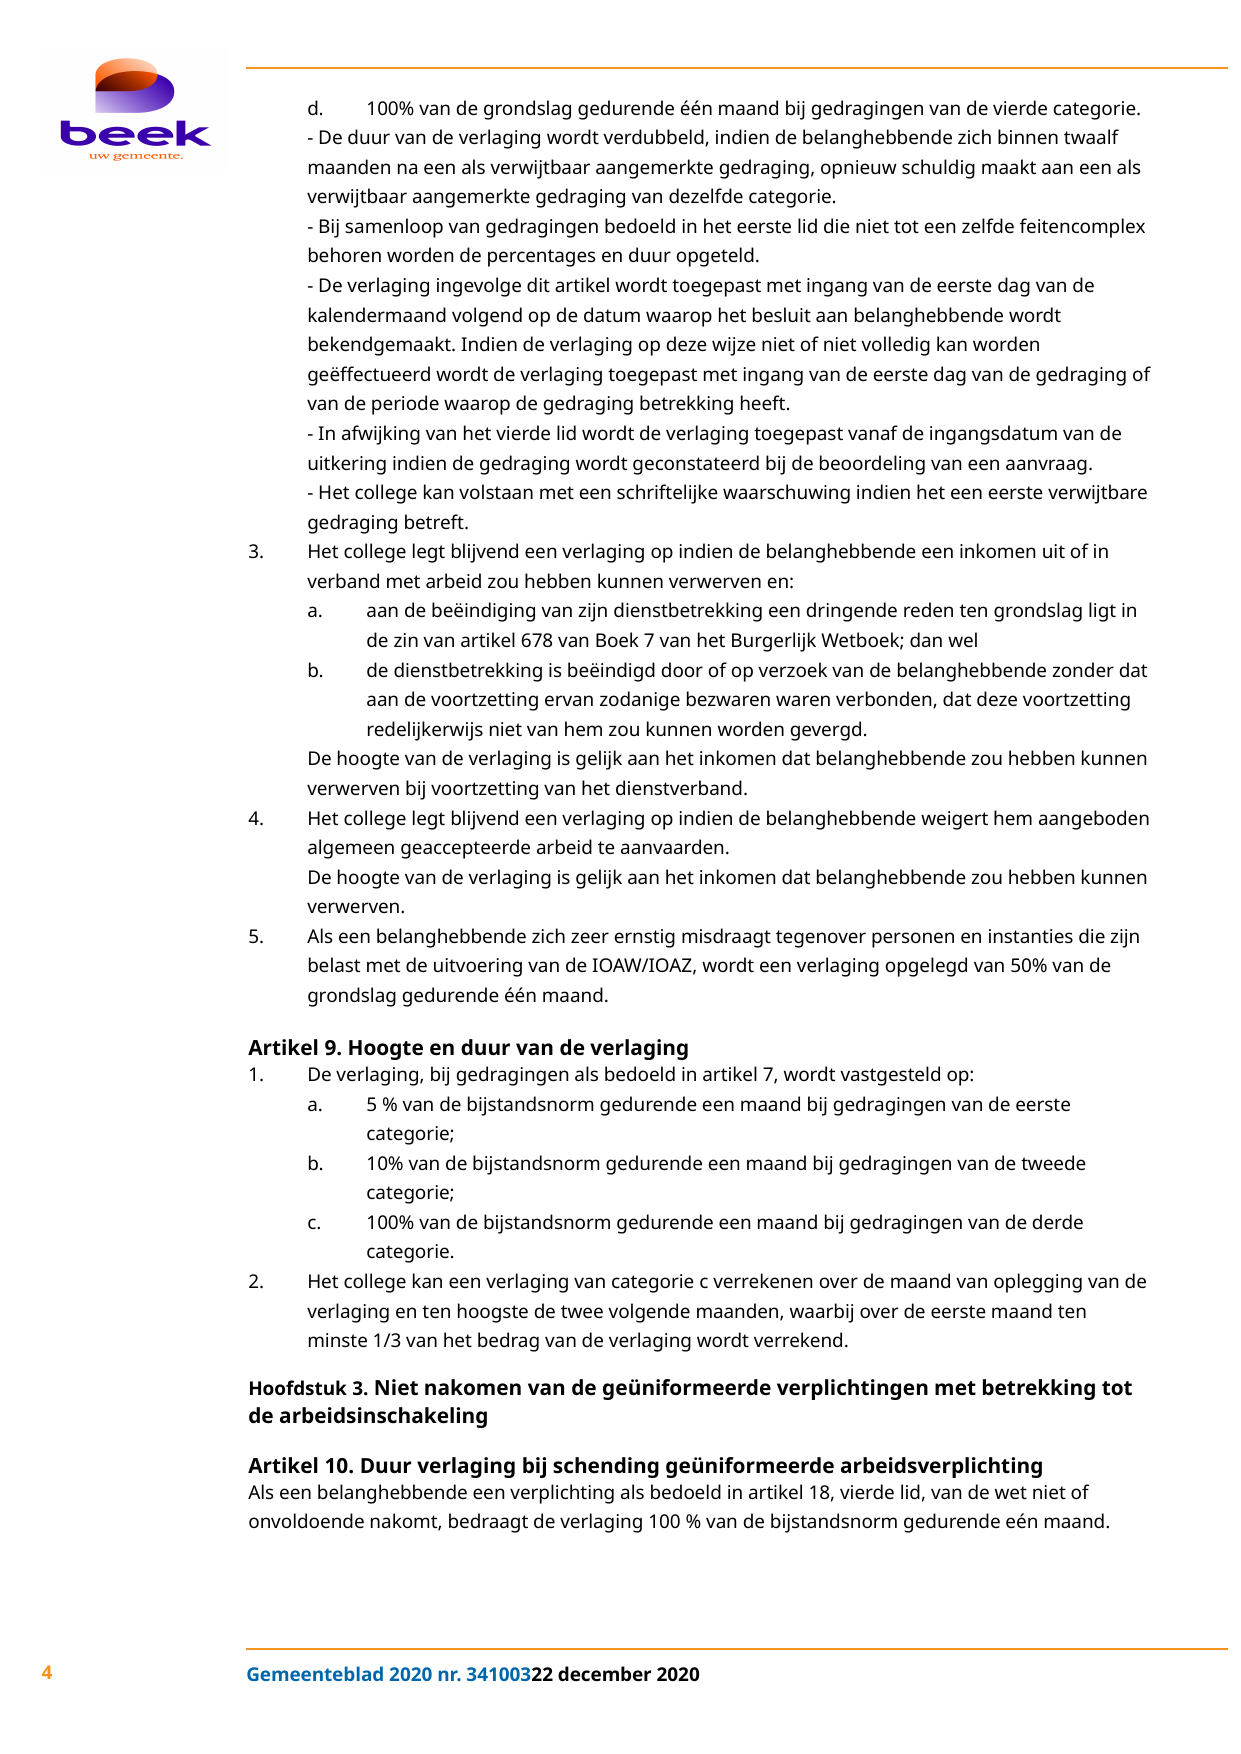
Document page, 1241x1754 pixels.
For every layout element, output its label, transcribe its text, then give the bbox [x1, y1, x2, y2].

text Hoofdstuk 3. Niet nakomen van de geüniformeerde verplichtingen met betrekking tot de arbeidsinschakeling [248, 1373, 1152, 1430]
list Als een belanghebbende zich zeer ernstig misdraagt tegenover personen en instanties die zijn belast met de uitvoering van de IOAW/IOAZ, wordt een verlaging opgelegd van 50% van de grondslag gedurende één maand. [248, 923, 1152, 1008]
picture [41, 47, 231, 172]
text Artikel 9. Hoogte en duur van de verlaging [248, 1033, 1152, 1061]
list - Bij samenloop van gedragingen bedoeld in het eerste lid die niet tot een zelfde feitencomplex behoren worden de percentages en duur opgeteld. [248, 213, 1152, 268]
text Als een belanghebbende een verplichting als bedoeld in artikel 18, vierde lid, van de wet niet of onvoldoende nakomt, bedraagt de verlaging 100 % van de bijstandsnorm gedurende eén maand. [248, 1479, 1152, 1534]
list De verlaging, bij gedragingen als bedoeld in artikel 7, wordt vastgesteld op: [248, 1061, 1152, 1087]
list de dienstbetrekking is beëindigd door of op verzoek van de belanghebbende zonder dat aan de voortzetting ervan zodanige bezwaren waren verbonden, dat deze voortzetting redelijkerwijs niet van hem zou kunnen worden gevergd. [307, 657, 1152, 742]
text Artikel 10. Duur verlaging bij schending geüniformeerde arbeidsverplichting [248, 1451, 1152, 1479]
list 100% van de grondslag gedurende één maand bij gedragingen van de vierde categorie. [307, 95, 1152, 121]
list 100% van de bijstandsnorm gedurende een maand bij gedragingen van de derde categorie. [307, 1209, 1152, 1264]
list De hoogte van de verlaging is gelijk aan het inkomen dat belanghebbende zou hebben kunnen verwerven bij voortzetting van het dienstverband. [248, 746, 1152, 801]
list - De verlaging ingevolge dit artikel wordt toegepast met ingang van de eerste dag van de kalendermaand volgend op de datum waarop het besluit aan belanghebbende wordt bekendgemaakt. Indien de verlaging op deze wijze niet of niet volledig kan worden geëffectueerd wordt de verlaging toegepast met ingang van de eerste dag van de gedraging of van de periode waarop de gedraging betrekking heeft. [248, 272, 1152, 416]
list Het college legt blijvend een verlaging op indien de belanghebbende weigert hem aangeboden algemeen geaccepteerde arbeid te aanvaarden. [248, 805, 1152, 860]
list De hoogte van de verlaging is gelijk aan het inkomen dat belanghebbende zou hebben kunnen verwerven. [248, 864, 1152, 919]
list - Het college kan volstaan met een schriftelijke waarschuwing indien het een eerste verwijtbare gedraging betreft. [248, 479, 1152, 535]
list Het college kan een verlaging van categorie c verrekenen over de maand van oplegging van de verlaging en ten hoogste de twee volgende maanden, waarbij over de eerste maand ten minste 1/3 van het bedrag van de verlaging wordt verrekend. [248, 1268, 1152, 1353]
list - In afwijking van het vierde lid wordt de verlaging toegepast vanaf de ingangsdatum van de uitkering indien de gedraging wordt geconstateerd bij de beoordeling van een aanvraag. [248, 420, 1152, 476]
list - De duur van de verlaging wordt verdubbeld, indien de belanghebbende zich binnen twaalf maanden na een als verwijtbaar aangemerkte gedraging, opnieuw schuldig maakt aan een als verwijtbaar aangemerkte gedraging van dezelfde categorie. [248, 124, 1152, 209]
list Het college legt blijvend een verlaging op indien de belanghebbende een inkomen uit of in verband met arbeid zou hebben kunnen verwerven en: [248, 538, 1152, 594]
list aan de beëindiging van zijn dienstbetrekking een dringende reden ten grondslag ligt in de zin van artikel 678 van Boek 7 van het Burgerlijk Wetboek; dan wel [307, 598, 1152, 653]
list 10% van de bijstandsnorm gedurende een maand bij gedragingen van de tweede categorie; [307, 1150, 1152, 1205]
list 5 % van de bijstandsnorm gedurende een maand bij gedragingen van de eerste categorie; [307, 1091, 1152, 1146]
